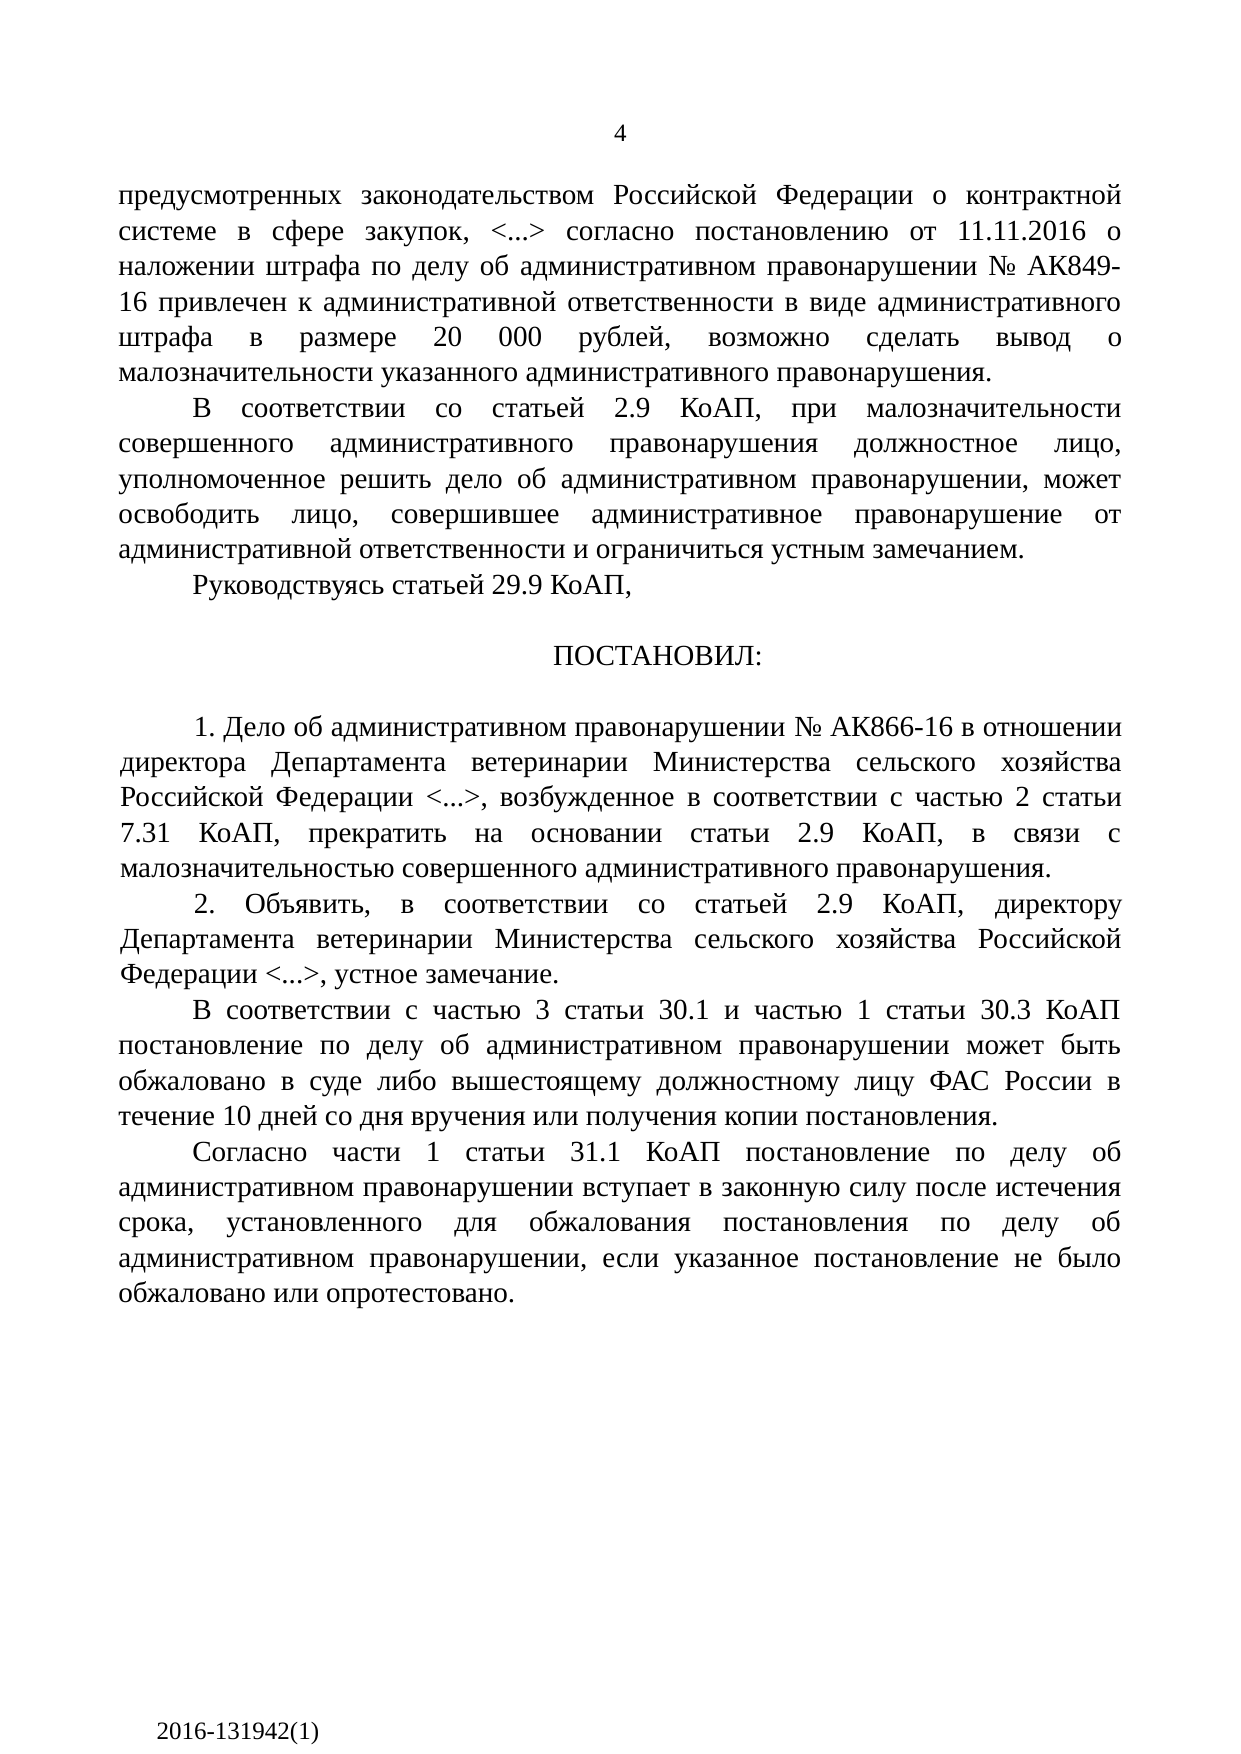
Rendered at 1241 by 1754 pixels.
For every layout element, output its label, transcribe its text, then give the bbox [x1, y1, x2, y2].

text ПОСТАНОВИЛ: [118, 637, 1122, 672]
text В соответствии с частью 3 статьи 30.1 и частью 1 статьи 30.3 КоАП постановление по делу об административном правонарушении может быть обжаловано в суде либо вышестоящему должностному лицу ФАС России в течение 10 дней со дня вручения или получения копии постановления. [118, 991, 1122, 1133]
text 1. Дело об административном правонарушении № АК866-16 в отношении директора Департамента ветеринарии Министерства сельского хозяйства Российской Федерации <...>, возбужденное в соответствии с частью 2 статьи 7.31 КоАП, прекратить на основании статьи 2.9 КоАП, в связи с малозначительностью совершенного административного правонарушения. [120, 708, 1122, 885]
text предусмотренных законодательством Российской Федерации о контрактной системе в сфере закупок, <...> согласно постановлению от 11.11.2016 о наложении штрафа по делу об административном правонарушении № АК849-16 привлечен к административной ответственности в виде административного штрафа в размере 20 000 рублей, возможно сделать вывод о малозначительности указанного административного правонарушения. [118, 176, 1122, 389]
text В соответствии со статьей 2.9 КоАП, при малозначительности совершенного административного правонарушения должностное лицо, уполномоченное решить дело об административном правонарушении, может освободить лицо, совершившее административное правонарушение от административной ответственности и ограничиться устным замечанием. [118, 389, 1122, 566]
text Согласно части 1 статьи 31.1 КоАП постановление по делу об административном правонарушении вступает в законную силу после истечения срока, установленного для обжалования постановления по делу об административном правонарушении, если указанное постановление не было обжаловано или опротестовано. [118, 1133, 1122, 1310]
text Руководствуясь статьей 29.9 КоАП, [118, 566, 1122, 601]
text 2. Объявить, в соответствии со статьей 2.9 КоАП, директору Департамента ветеринарии Министерства сельского хозяйства Российской Федерации <...>, устное замечание. [120, 885, 1122, 991]
